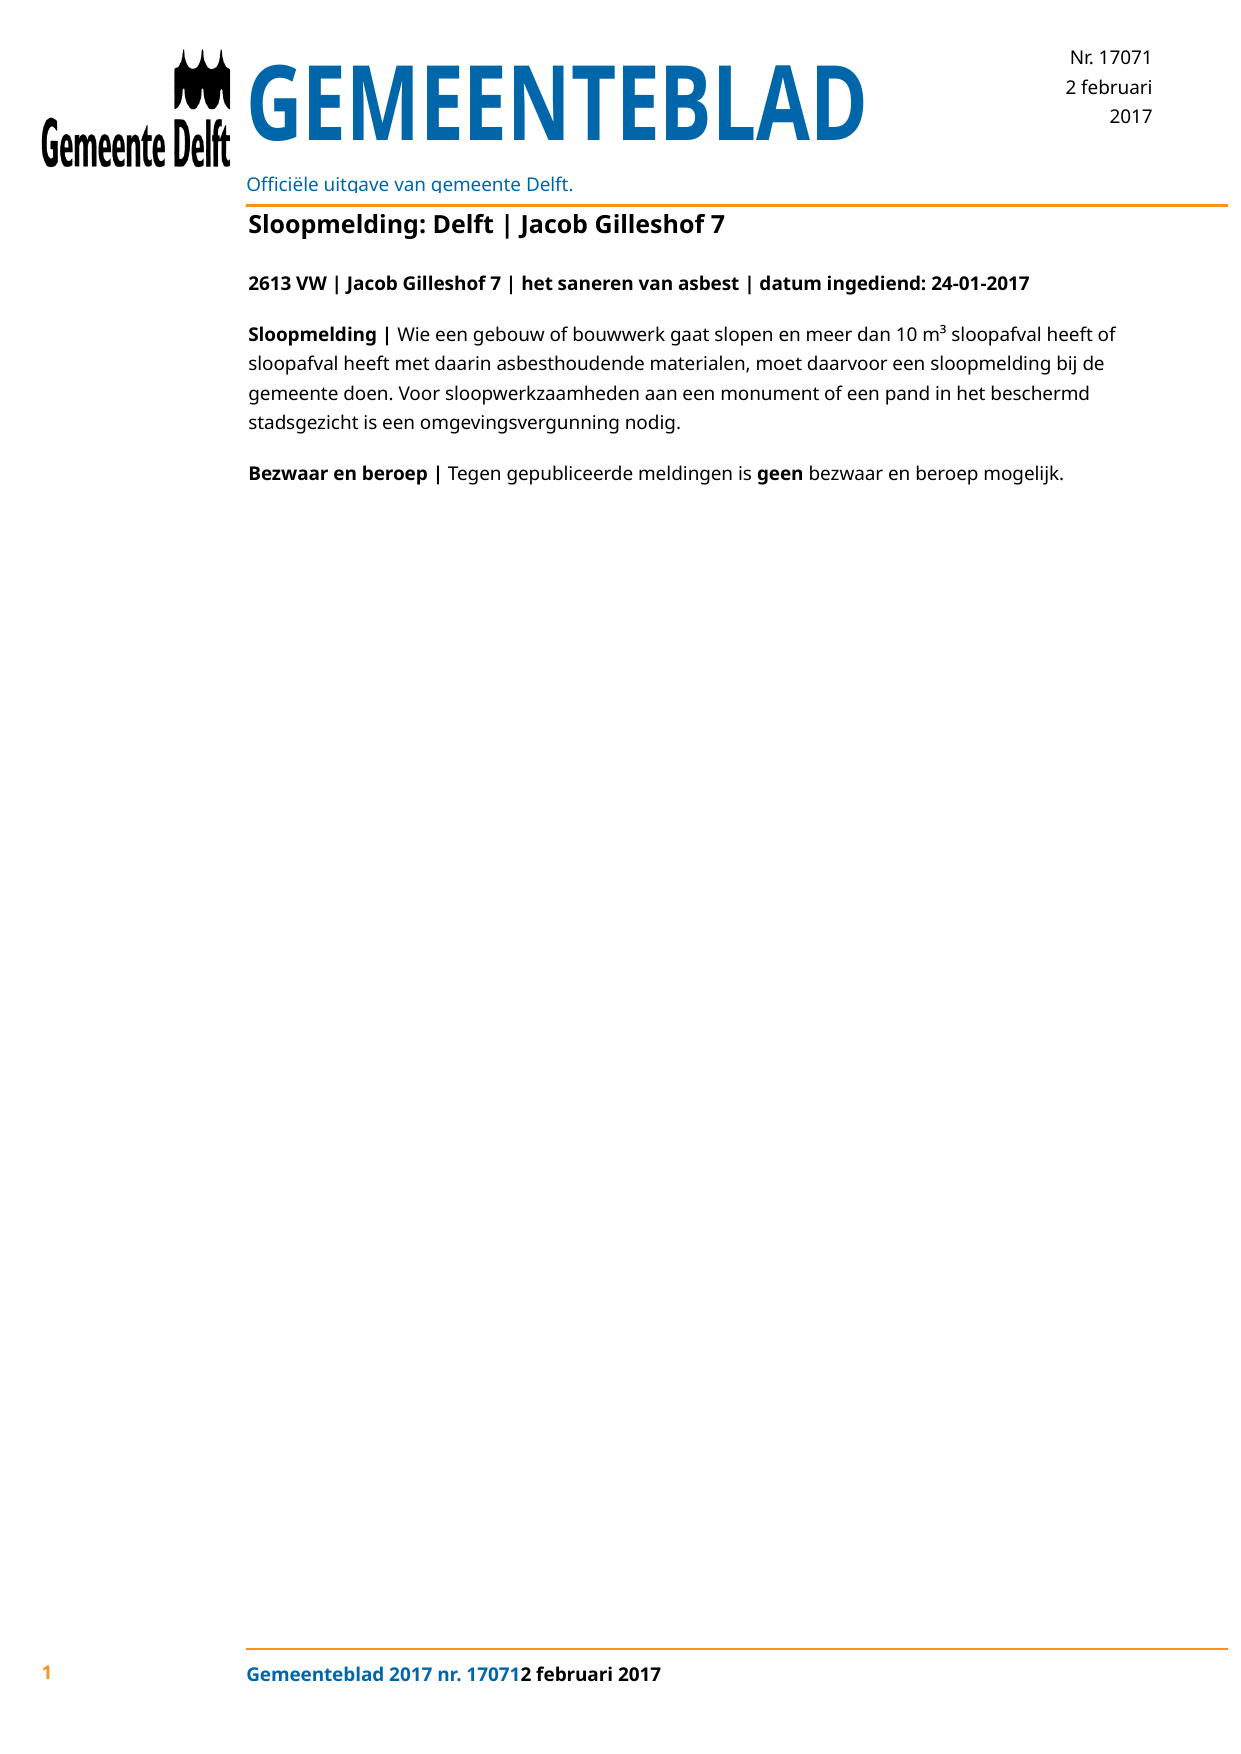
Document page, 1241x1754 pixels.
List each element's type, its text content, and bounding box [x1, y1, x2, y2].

text Bezwaar en beroep | Tegen gepubliceerde meldingen is geen bezwaar en beroep mogelijk. [248, 460, 1152, 486]
picture [41, 47, 231, 172]
text Sloopmelding: Delft | Jacob Gilleshof 7 [248, 207, 1152, 241]
text 2613 VW | Jacob Gilleshof 7 | het saneren van asbest | datum ingediend: 24-01-2017 [248, 270, 1152, 296]
text Sloopmelding | Wie een gebouw of bouwwerk gaat slopen en meer dan 10 m³ sloopafval heeft of sloopafval heeft met daarin asbesthoudende materialen, moet daarvoor een sloopmelding bij de gemeente doen. Voor sloopwerkzaamheden aan een monument of een pand in het beschermd stadsgezicht is een omgevingsvergunning nodig. [248, 321, 1152, 435]
